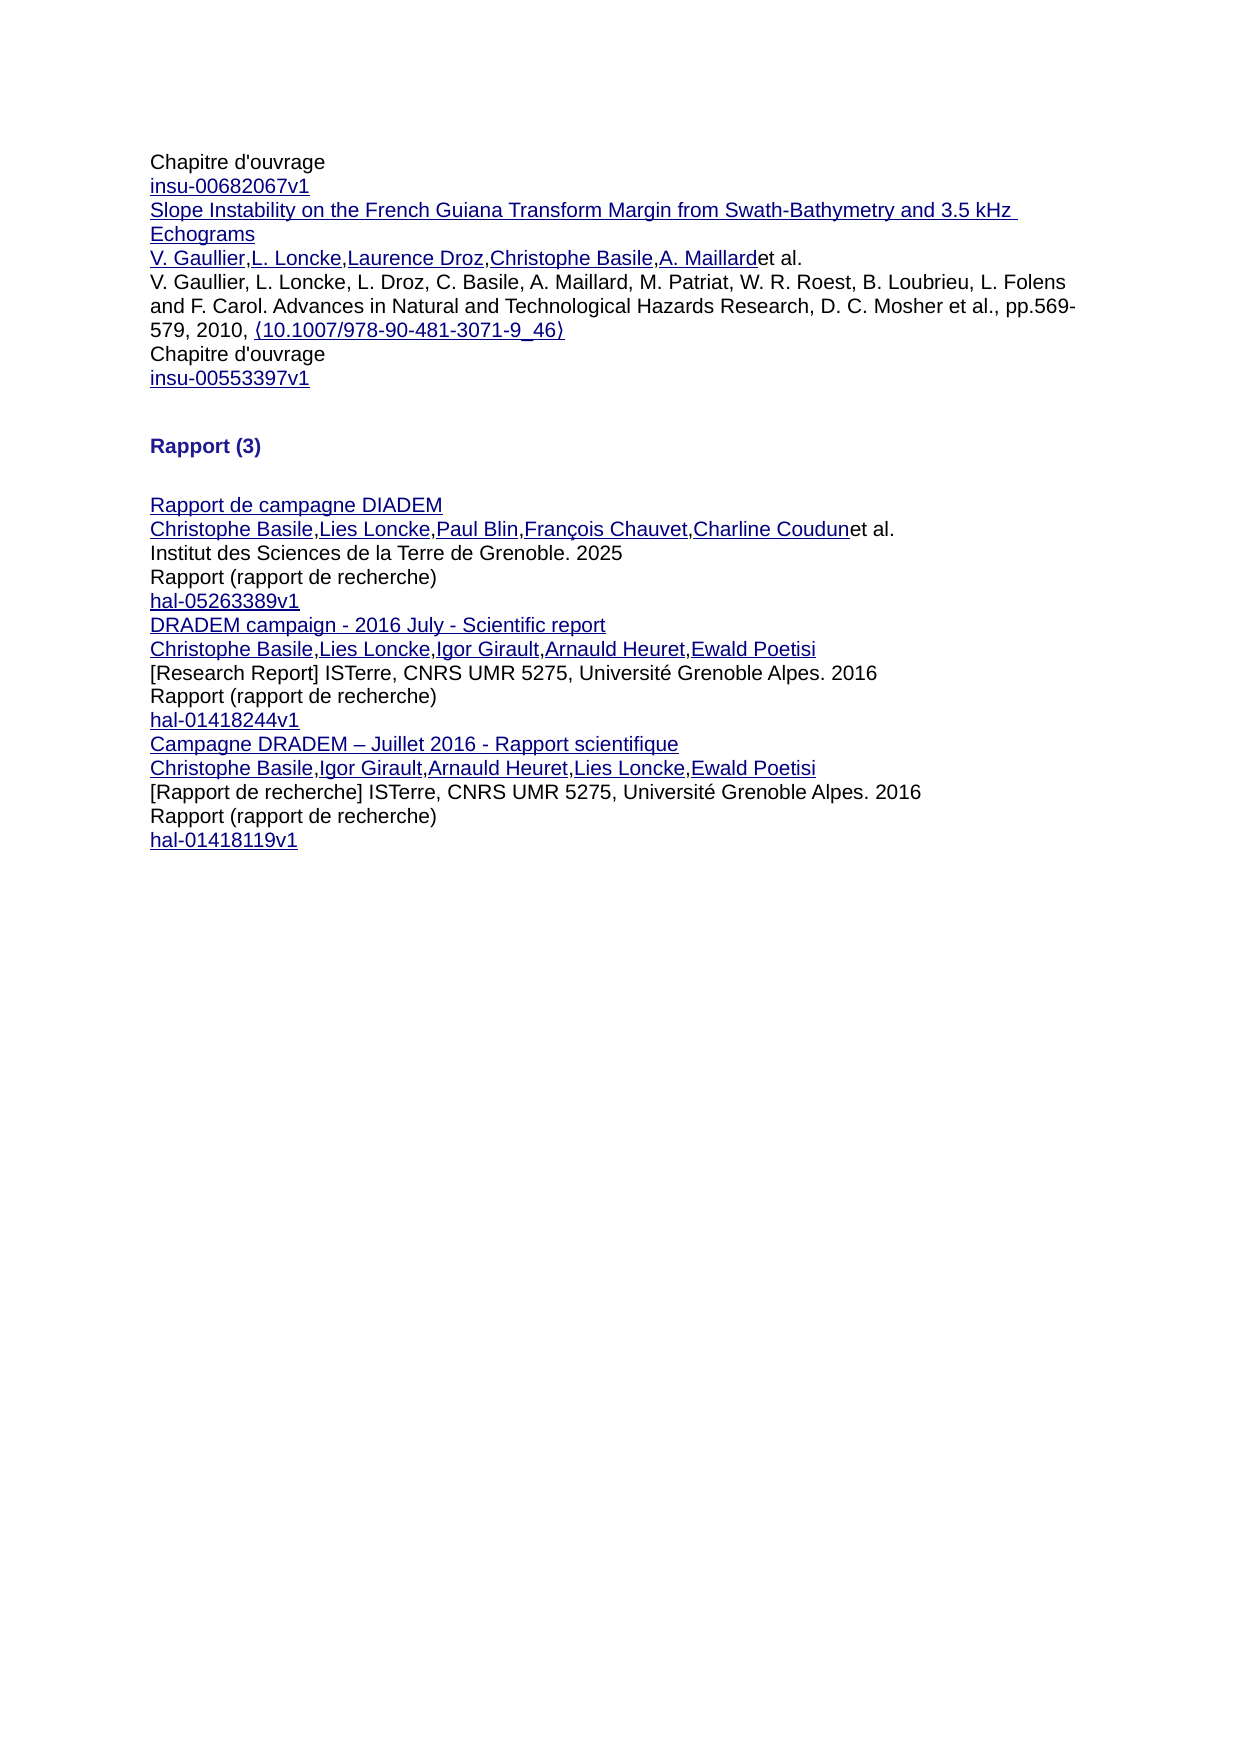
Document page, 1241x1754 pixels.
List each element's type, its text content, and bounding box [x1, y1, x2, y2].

table_cell Campagne DRADEM – Juillet 2016 - Rapport scientifique Christophe Basile,Igor Girault,Arnauld Heuret,Lies Loncke,Ewald Poetisi [Rapport de recherche] ISTerre, CNRS UMR 5275, Université Grenoble Alpes. 2016 Rapport (rapport de recherche) hal-01418119v1 [150, 732, 1090, 852]
table_cell DRADEM campaign - 2016 July - Scientific report Christophe Basile,Lies Loncke,Igor Girault,Arnauld Heuret,Ewald Poetisi [Research Report] ISTerre, CNRS UMR 5275, Université Grenoble Alpes. 2016 Rapport (rapport de recherche) hal-01418244v1 [150, 613, 1090, 732]
table_header Rapport de campagne DIADEM Christophe Basile,Lies Loncke,Paul Blin,François Chauvet,Charline Coudunet al. Institut des Sciences de la Terre de Grenoble. 2025 Rapport (rapport de recherche) hal-05263389v1 [150, 493, 1090, 612]
table_header Mass Movements in a Transform Margin Setting: The Example of the Eastern Demerara Rise France Pattier,Lies Loncke,Virginie Gaullier,Bruno Vendeville,Agnès Maillardet al. Yasuhiro Yamada, Kiichiro Kawamura, Ken Ikehara, Yujiro Ogawa, Roger Urgeles, David Mosher, Jason Chaytor and Michael Strasser. Submarine Mass Movements and Their Consequences, Springer, pp.331-339, 2012, Advances in Natural and Technological Hazards Research, Vol. 31, 978-94-007-2161-6. ⟨10.1007/978-94-007-2162-3_30⟩ Chapitre d'ouvrage insu-00682067v1 [150, 150, 1090, 198]
table_cell Slope Instability on the French Guiana Transform Margin from Swath-Bathymetry and 3.5 kHz Echograms V. Gaullier,L. Loncke,Laurence Droz,Christophe Basile,A. Maillardet al. V. Gaullier, L. Loncke, L. Droz, C. Basile, A. Maillard, M. Patriat, W. R. Roest, B. Loubrieu, L. Folens and F. Carol. Advances in Natural and Technological Hazards Research, D. C. Mosher et al., pp.569-579, 2010, ⟨10.1007/978-90-481-3071-9_46⟩ Chapitre d'ouvrage insu-00553397v1 [150, 198, 1090, 389]
subtitle Rapport (3) [150, 434, 1090, 458]
